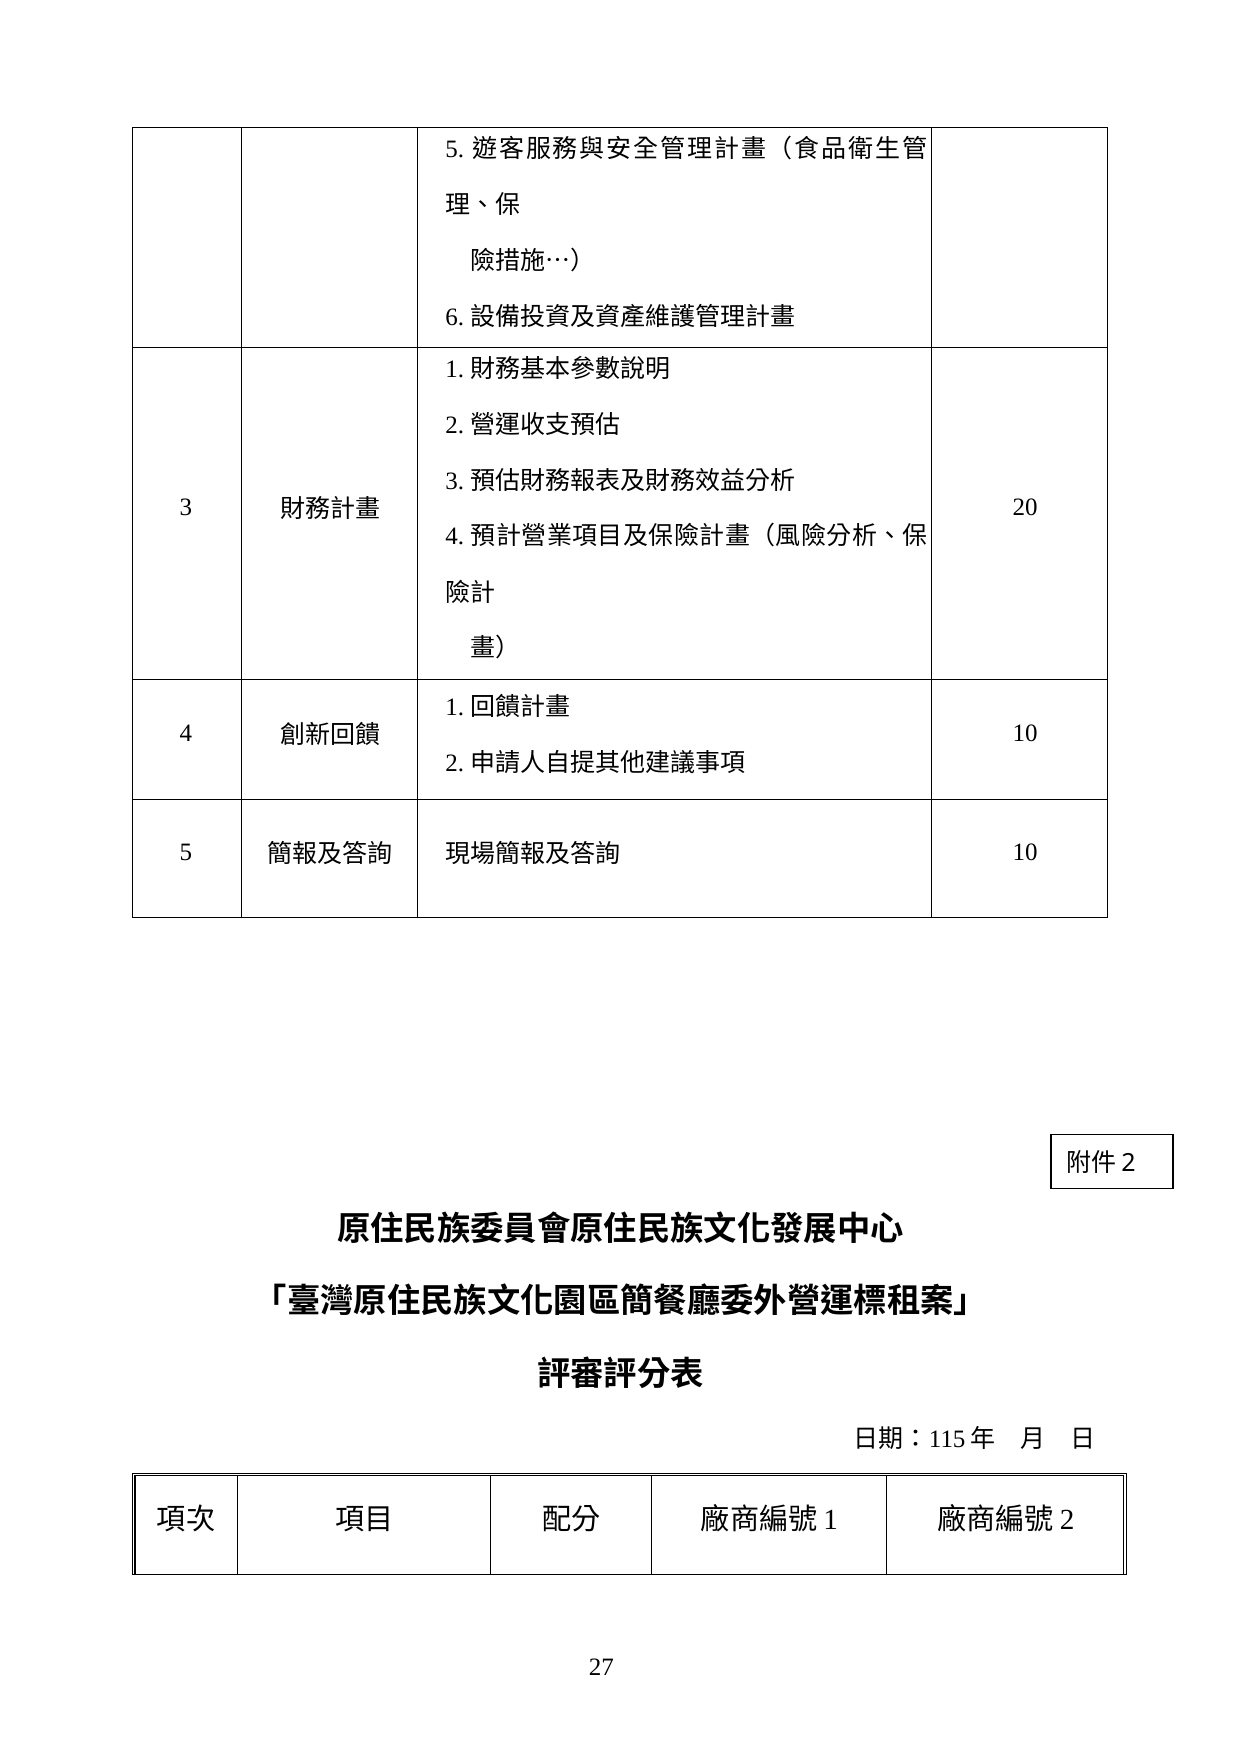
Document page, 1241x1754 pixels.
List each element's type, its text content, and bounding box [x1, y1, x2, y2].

text 評審評分表 [145, 1347, 1095, 1395]
text 原住民族委員會原住民族文化發展中心 [145, 1202, 1095, 1250]
table_cell 4 [133, 680, 241, 799]
table_header 廠商編號2 [887, 1476, 1123, 1574]
table_cell 現場簡報及答詢 [418, 800, 931, 917]
table_cell 1.財務基本參數說明 2.營運收支預估 3.預估財務報表及財務效益分析 4.預計營業項目及保險計畫（風險分析、保險計 畫） [418, 348, 931, 679]
table_cell 5 [133, 800, 241, 917]
table_cell 3 [133, 348, 241, 679]
table_cell 創新回饋 [242, 680, 417, 799]
table_cell [133, 128, 241, 347]
table_cell 20 [932, 348, 1107, 679]
text 日期：115年 月 日 [145, 1419, 1095, 1455]
table_header 廠商編號1 [652, 1476, 886, 1574]
table_cell 簡報及答詢 [242, 800, 417, 917]
table_cell 5.遊客服務與安全管理計畫（食品衛生管理、保 險措施…） 6.設備投資及資產維護管理計畫 [418, 128, 931, 347]
table_cell [932, 128, 1107, 347]
table_cell 10 [932, 680, 1107, 799]
text 附件2 [1066, 1142, 1158, 1178]
table_header 配分 [491, 1476, 651, 1574]
table_cell [242, 128, 417, 347]
table_cell 財務計畫 [242, 348, 417, 679]
text 「臺灣原住民族文化園區簡餐廳委外營運標租案」 [145, 1274, 1095, 1322]
table_header 項目 [238, 1476, 490, 1574]
table_cell 1.回饋計畫 2.申請人自提其他建議事項 [418, 680, 931, 799]
table_cell 10 [932, 800, 1107, 917]
table_header 項次 [136, 1476, 237, 1574]
